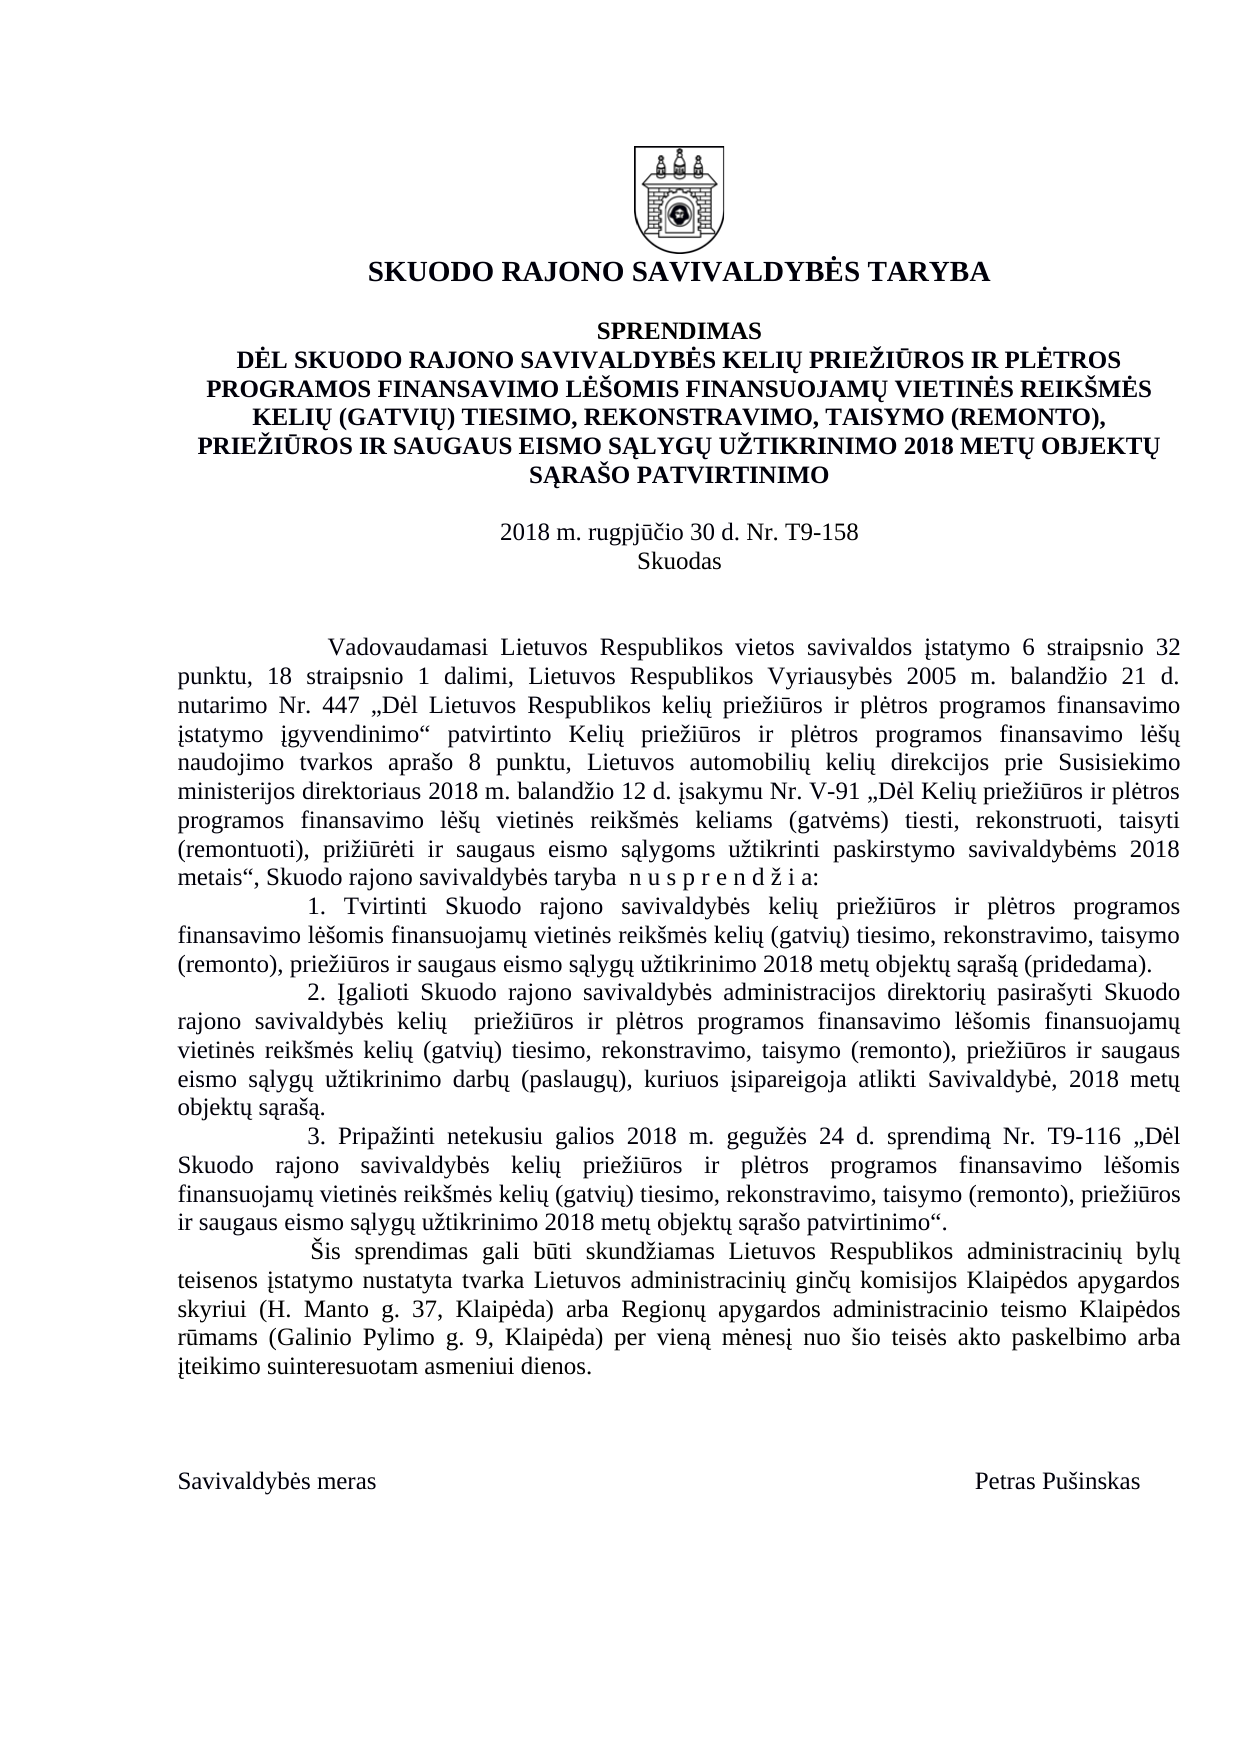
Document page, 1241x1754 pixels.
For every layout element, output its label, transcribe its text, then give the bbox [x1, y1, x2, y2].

text Šis sprendimas gali būti skundžiamas Lietuvos Respublikos administracinių bylų teisenos įstatymo nustatyta tvarka Lietuvos administracinių ginčų komisijos Klaipėdos apygardos skyriui (H. Manto g. 37, Klaipėda) arba Regionų apygardos administracinio teismo Klaipėdos rūmams (Galinio Pylimo g. 9, Klaipėda) per vieną mėnesį nuo šio teisės akto paskelbimo arba įteikimo suinteresuotam asmeniui dienos. [177, 1236, 1181, 1380]
text Skuodas [177, 546, 1181, 575]
text 1. Tvirtinti Skuodo rajono savivaldybės kelių priežiūros ir plėtros programos finansavimo lėšomis finansuojamų vietinės reikšmės kelių (gatvių) tiesimo, rekonstravimo, taisymo (remonto), priežiūros ir saugaus eismo sąlygų užtikrinimo 2018 metų objektų sąrašą (pridedama). [177, 891, 1181, 977]
text SKUODO RAJONO SAVIVALDYBĖS TARYBA [177, 254, 1181, 287]
text 2018 m. rugpjūčio 30 d. Nr. T9-158 [177, 517, 1181, 546]
text Vadovaudamasi Lietuvos Respublikos vietos savivaldos įstatymo 6 straipsnio 32 punktu, 18 straipsnio 1 dalimi, Lietuvos Respublikos Vyriausybės 2005 m. balandžio 21 d. nutarimo Nr. 447 „Dėl Lietuvos Respublikos kelių priežiūros ir plėtros programos finansavimo įstatymo įgyvendinimo“ patvirtinto Kelių priežiūros ir plėtros programos finansavimo lėšų naudojimo tvarkos aprašo 8 punktu, Lietuvos automobilių kelių direkcijos prie Susisiekimo ministerijos direktoriaus 2018 m. balandžio 12 d. įsakymu Nr. V-91 „Dėl Kelių priežiūros ir plėtros programos finansavimo lėšų vietinės reikšmės keliams (gatvėms) tiesti, rekonstruoti, taisyti (remontuoti), prižiūrėti ir saugaus eismo sąlygoms užtikrinti paskirstymo savivaldybėms 2018 metais“, Skuodo rajono savivaldybės taryba n u s p r e n d ž i a: [177, 632, 1181, 891]
text 2. Įgalioti Skuodo rajono savivaldybės administracijos direktorių pasirašyti Skuodo rajono savivaldybės kelių priežiūros ir plėtros programos finansavimo lėšomis finansuojamų vietinės reikšmės kelių (gatvių) tiesimo, rekonstravimo, taisymo (remonto), priežiūros ir saugaus eismo sąlygų užtikrinimo darbų (paslaugų), kuriuos įsipareigoja atlikti Savivaldybė, 2018 metų objektų sąrašą. [177, 977, 1181, 1121]
text DĖL SKUODO RAJONO SAVIVALDYBĖS KELIŲ PRIEŽIŪROS IR PLĖTROS PROGRAMOS FINANSAVIMO LĖŠOMIS FINANSUOJAMŲ VIETINĖS REIKŠMĖS KELIŲ (GATVIŲ) TIESIMO, REKONSTRAVIMO, TAISYMO (REMONTO), PRIEŽIŪROS IR SAUGAUS EISMO SĄLYGŲ UŽTIKRINIMO 2018 METŲ OBJEKTŲ SĄRAŠO PATVIRTINIMO [177, 345, 1181, 489]
text 3. Pripažinti netekusiu galios 2018 m. gegužės 24 d. sprendimą Nr. T9-116 „Dėl Skuodo rajono savivaldybės kelių priežiūros ir plėtros programos finansavimo lėšomis finansuojamų vietinės reikšmės kelių (gatvių) tiesimo, rekonstravimo, taisymo (remonto), priežiūros ir saugaus eismo sąlygų užtikrinimo 2018 metų objektų sąrašo patvirtinimo“. [177, 1121, 1181, 1236]
text Savivaldybės meras Petras Pušinskas [177, 1466, 1192, 1495]
text SPRENDIMAS [177, 316, 1181, 345]
